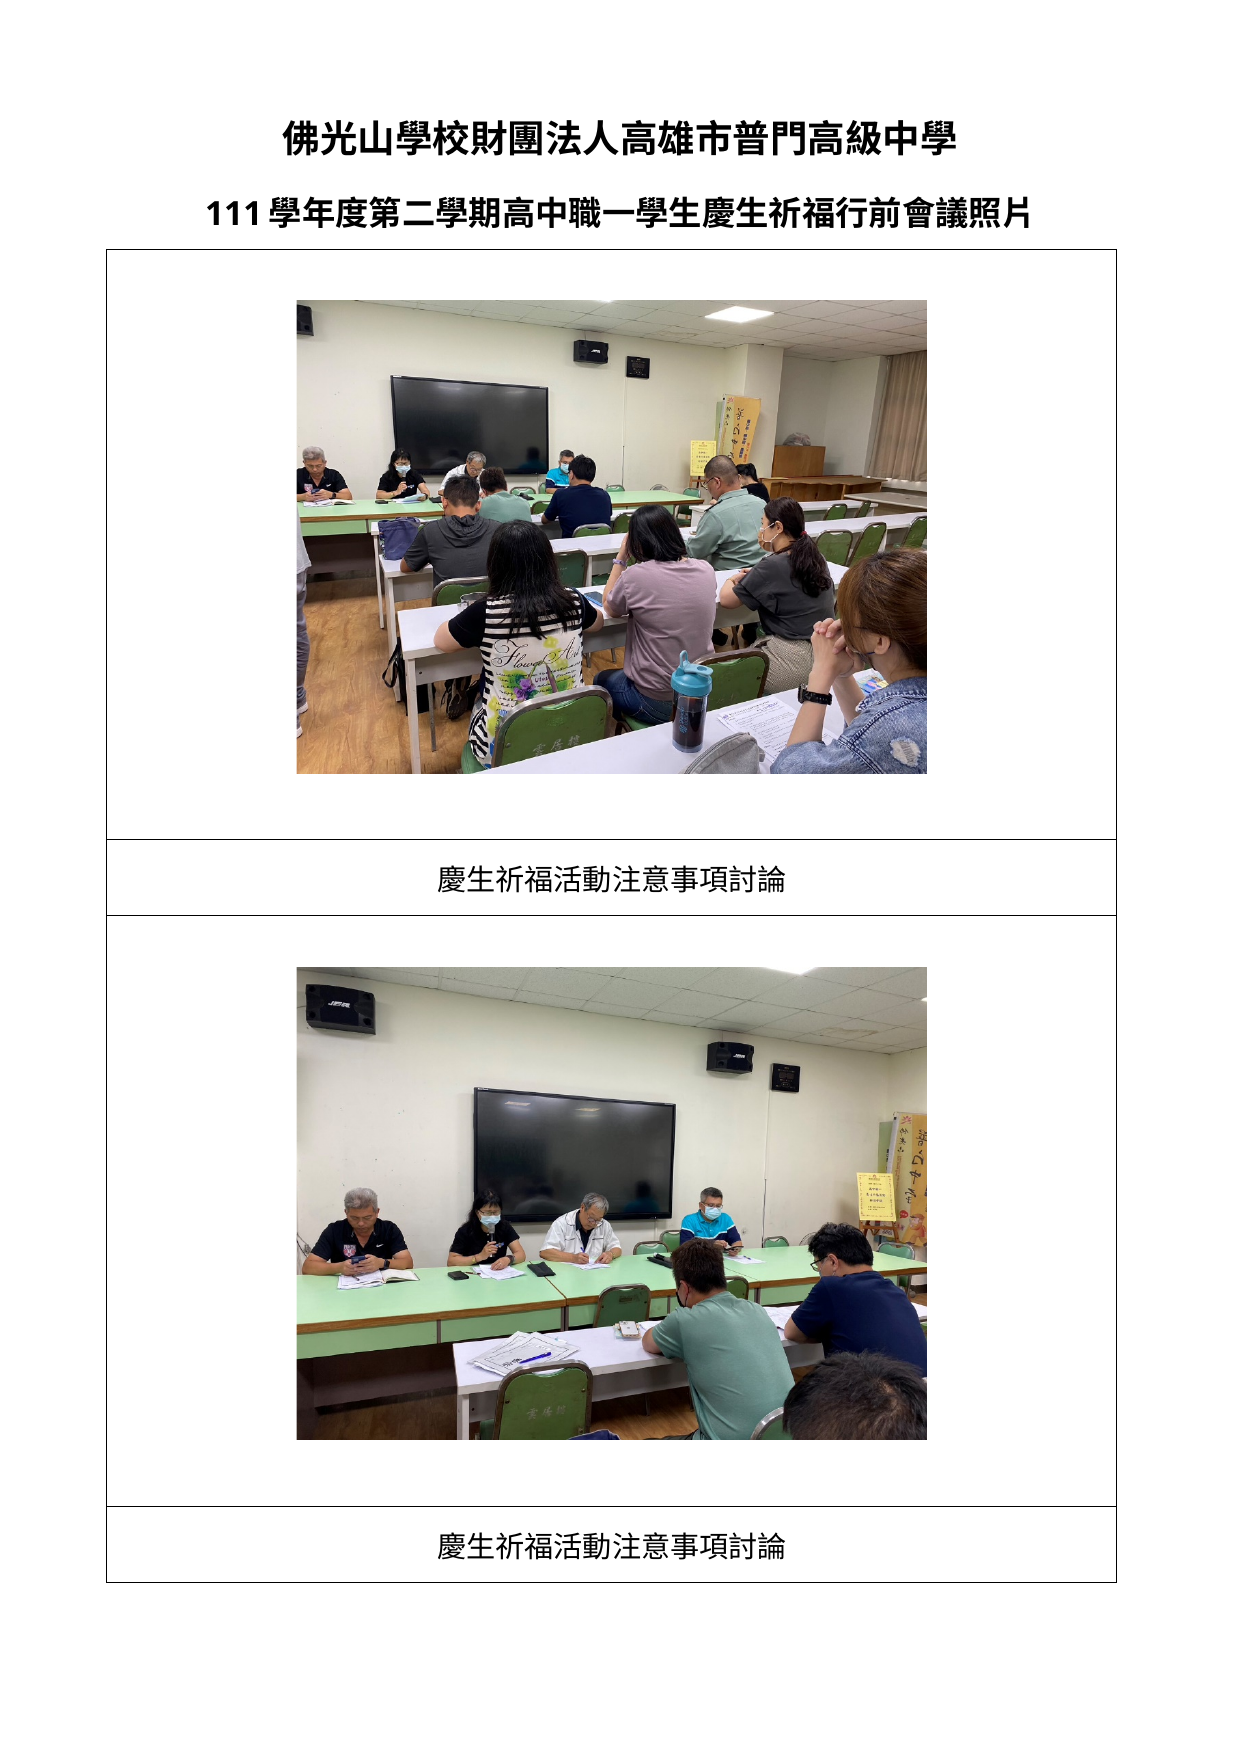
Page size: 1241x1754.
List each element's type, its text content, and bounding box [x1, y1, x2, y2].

text 111學年度第二學期高中職一學生慶生祈福行前會議照片 [118, 174, 1122, 249]
picture [296, 967, 927, 1440]
text 佛光山學校財團法人高雄市普門高級中學 [118, 99, 1122, 174]
picture [296, 300, 927, 774]
table_cell 慶生祈福活動注意事項討論 [107, 1507, 1116, 1582]
table_cell [107, 916, 1116, 1506]
table_header [107, 250, 1116, 839]
table_cell 慶生祈福活動注意事項討論 [107, 840, 1116, 915]
